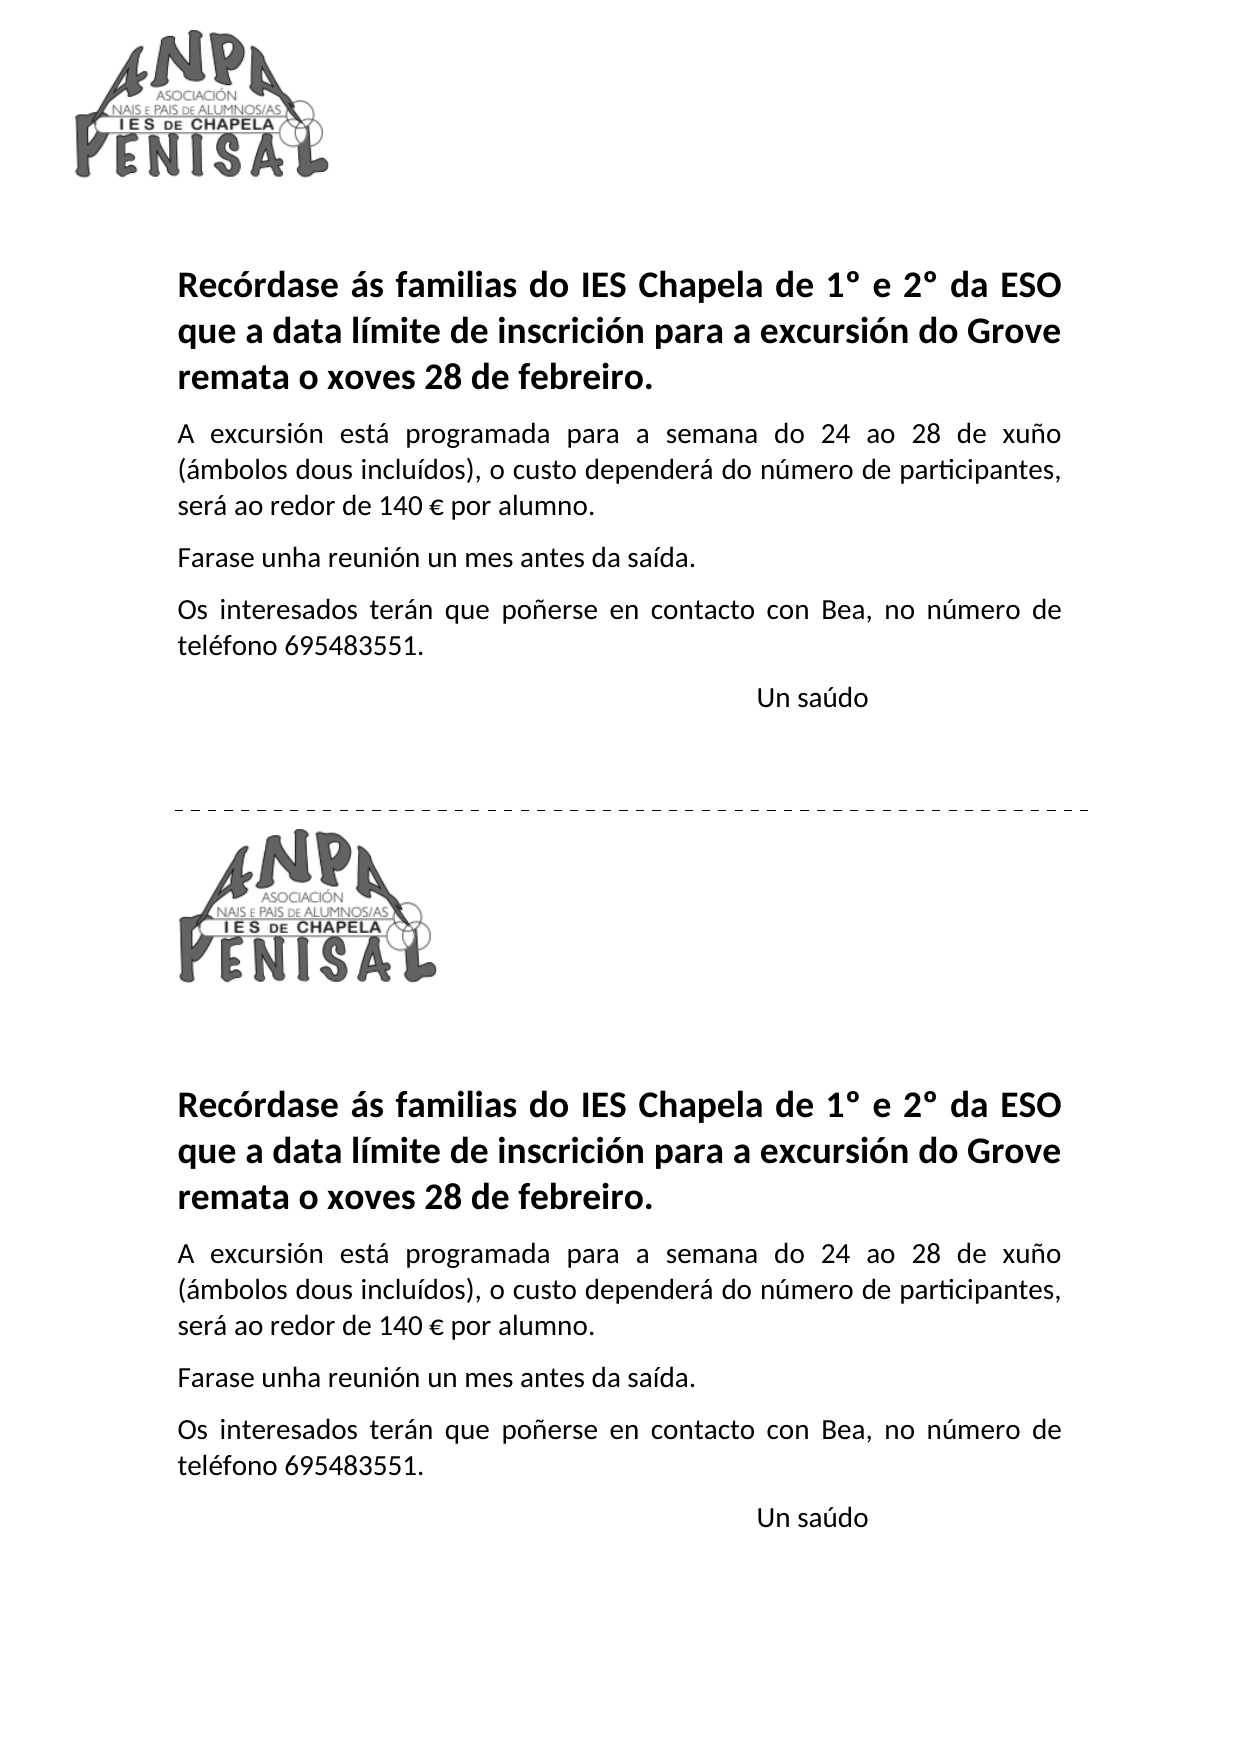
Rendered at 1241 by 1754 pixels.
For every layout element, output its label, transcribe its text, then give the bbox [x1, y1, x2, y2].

text Recórdase ás familias do IES Chapela de 1º e 2º da ESO que a data límite de inscrición para a excursión do Grove remata o xoves 28 de febreiro. [177, 261, 1063, 399]
text Recórdase ás familias do IES Chapela de 1º e 2º da ESO que a data límite de inscrición para a excursión do Grove remata o xoves 28 de febreiro. [177, 1081, 1063, 1219]
text A excursión está programada para a semana do 24 ao 28 de xuño (ámbolos dous incluídos), o custo dependerá do número de participantes, será ao redor de 140 € por alumno. [177, 1235, 1063, 1342]
text Os interesados terán que poñerse en contacto con Bea, no número de teléfono 695483551. [177, 591, 1063, 663]
text Os interesados terán que poñerse en contacto con Bea, no número de teléfono 695483551. [177, 1411, 1063, 1482]
text A excursión está programada para a semana do 24 ao 28 de xuño (ámbolos dous incluídos), o custo dependerá do número de participantes, será ao redor de 140 € por alumno. [177, 416, 1063, 522]
text Un saúdo [177, 1499, 1063, 1535]
text Un saúdo [177, 679, 1063, 715]
text Farase unha reunión un mes antes da saída. [177, 539, 1063, 575]
text Farase unha reunión un mes antes da saída. [177, 1359, 1063, 1394]
